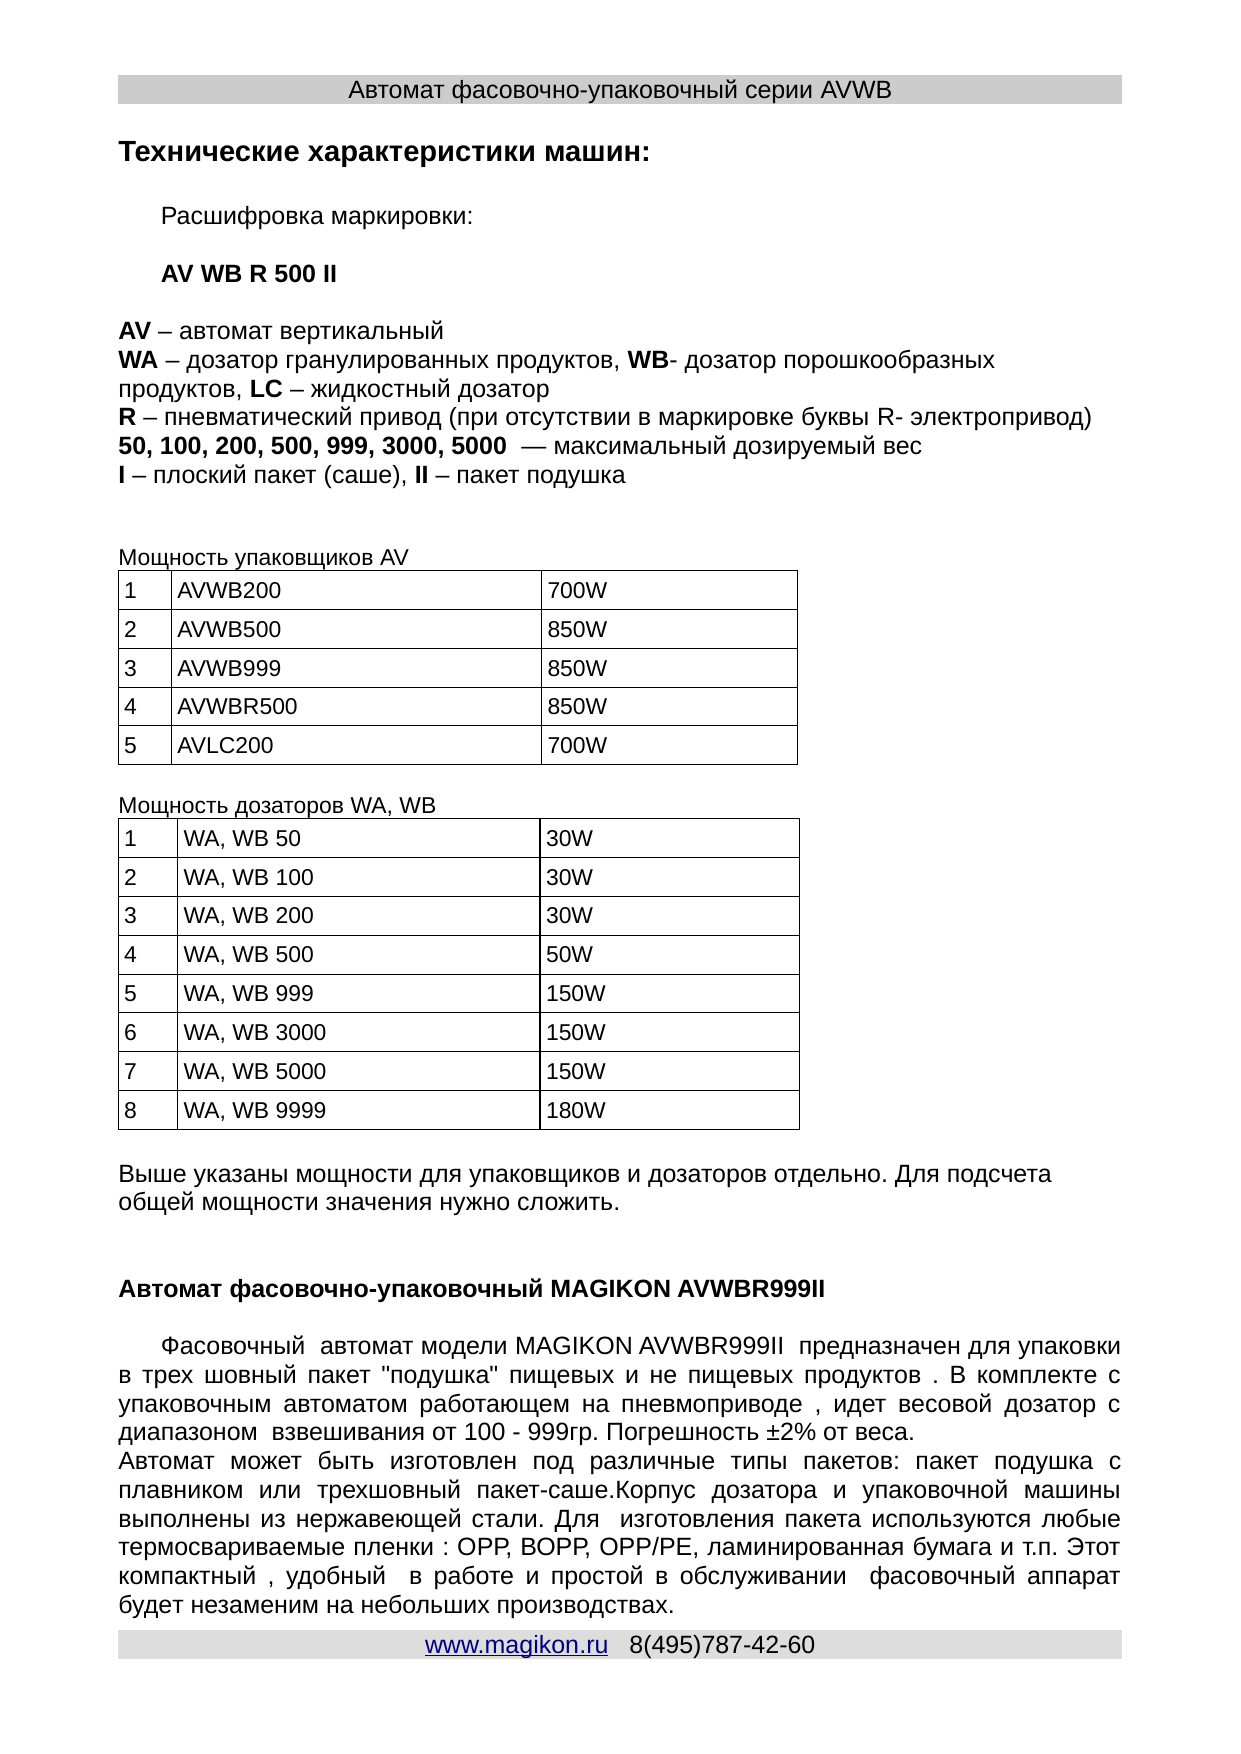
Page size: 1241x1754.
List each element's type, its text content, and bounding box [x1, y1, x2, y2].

text Автомат фасовочно-упаковочный MAGIKON AVWBR999II [118, 1274, 1122, 1302]
table_cell 30W [541, 858, 799, 896]
table_cell AVWB999 [172, 649, 541, 687]
table_cell WA, WB 200 [178, 897, 539, 934]
table_cell WA, WB 999 [178, 975, 539, 1012]
table_cell 3 [119, 649, 171, 687]
table_header WA, WB 50 [178, 819, 539, 857]
text Автомат может быть изготовлен под различные типы пакетов: пакет подушка с плавником или трехшовный пакет-саше.Корпус дозатора и упаковочной машины выполнены из нержавеющей стали. Для изготовления пакета используются любые термосвариваемые пленки : ОРР, ВОРР, ОРР/РЕ, ламинированная бумага и т.п. Этот компактный , удобный в работе и простой в обслуживании фасовочный аппарат будет незаменим на небольших производствах. [118, 1446, 1122, 1619]
text Мощность упаковщиков AV [118, 544, 1122, 570]
table_header 30W [541, 819, 799, 857]
table_cell 2 [119, 610, 171, 648]
table_cell 850W [542, 610, 797, 648]
table_cell 150W [541, 1052, 799, 1090]
table_cell WA, WB 5000 [178, 1052, 539, 1090]
table_cell WA, WB 9999 [178, 1091, 539, 1129]
table_cell 5 [119, 975, 177, 1012]
text R – пневматический привод (при отсутствии в маркировке буквы R- электропривод) [118, 402, 1122, 431]
table_cell 7 [119, 1052, 177, 1090]
text WA – дозатор гранулированных продуктов, WB- дозатор порошкообразных продуктов, LC – жидкостный дозатор [118, 345, 1122, 402]
table_cell WA, WB 3000 [178, 1013, 539, 1051]
table_cell 850W [542, 649, 797, 687]
table_cell 6 [119, 1013, 177, 1051]
text Технические характеристики машин: [118, 134, 1122, 167]
table_cell WA, WB 500 [178, 936, 539, 973]
text 50, 100, 200, 500, 999, 3000, 5000 — максимальный дозируемый вес [118, 431, 1122, 460]
text AV – aвтомат вертикальный [118, 316, 1122, 345]
text Выше указаны мощности для упаковщиков и дозаторов отдельно. Для подсчета общей мощности значения нужно сложить. [118, 1159, 1122, 1216]
table_cell AVWB500 [172, 610, 541, 648]
table_cell 150W [541, 1013, 799, 1051]
table_cell 2 [119, 858, 177, 896]
text Фасовочный автомат модели MAGIKON AVWBR999II предназначен для упаковки в трех шовный пакет "подушка" пищевых и не пищевых продуктов . В комплекте с упаковочным автоматом работающем на пневмоприводе , идет весовой дозатор с диапазоном взвешивания от 100 - 999гр. Погрешность ±2% от веса. [118, 1331, 1122, 1446]
table_cell 700W [542, 726, 797, 764]
table_cell 30W [541, 897, 799, 934]
text I – плоский пакет (саше), II – пакет подушка [118, 460, 1122, 488]
table_cell 3 [119, 897, 177, 934]
text Расшифровка маркировки: [118, 201, 1122, 230]
text Мощность дозаторов WA, WB [118, 792, 1122, 818]
table_cell 4 [119, 936, 177, 973]
table_cell 5 [119, 726, 171, 764]
table_cell AVLC200 [172, 726, 541, 764]
table_cell 4 [119, 688, 171, 725]
table_cell 150W [541, 975, 799, 1012]
text AV WB R 500 II [118, 258, 1122, 287]
table_header AVWB200 [172, 571, 541, 609]
table_cell 50W [541, 936, 799, 973]
table_cell 850W [542, 688, 797, 725]
table_cell WA, WB 100 [178, 858, 539, 896]
table_cell 180W [541, 1091, 799, 1129]
table_header 1 [119, 819, 177, 857]
table_header 1 [119, 571, 171, 609]
table_cell AVWBR500 [172, 688, 541, 725]
table_header 700W [542, 571, 797, 609]
table_cell 8 [119, 1091, 177, 1129]
